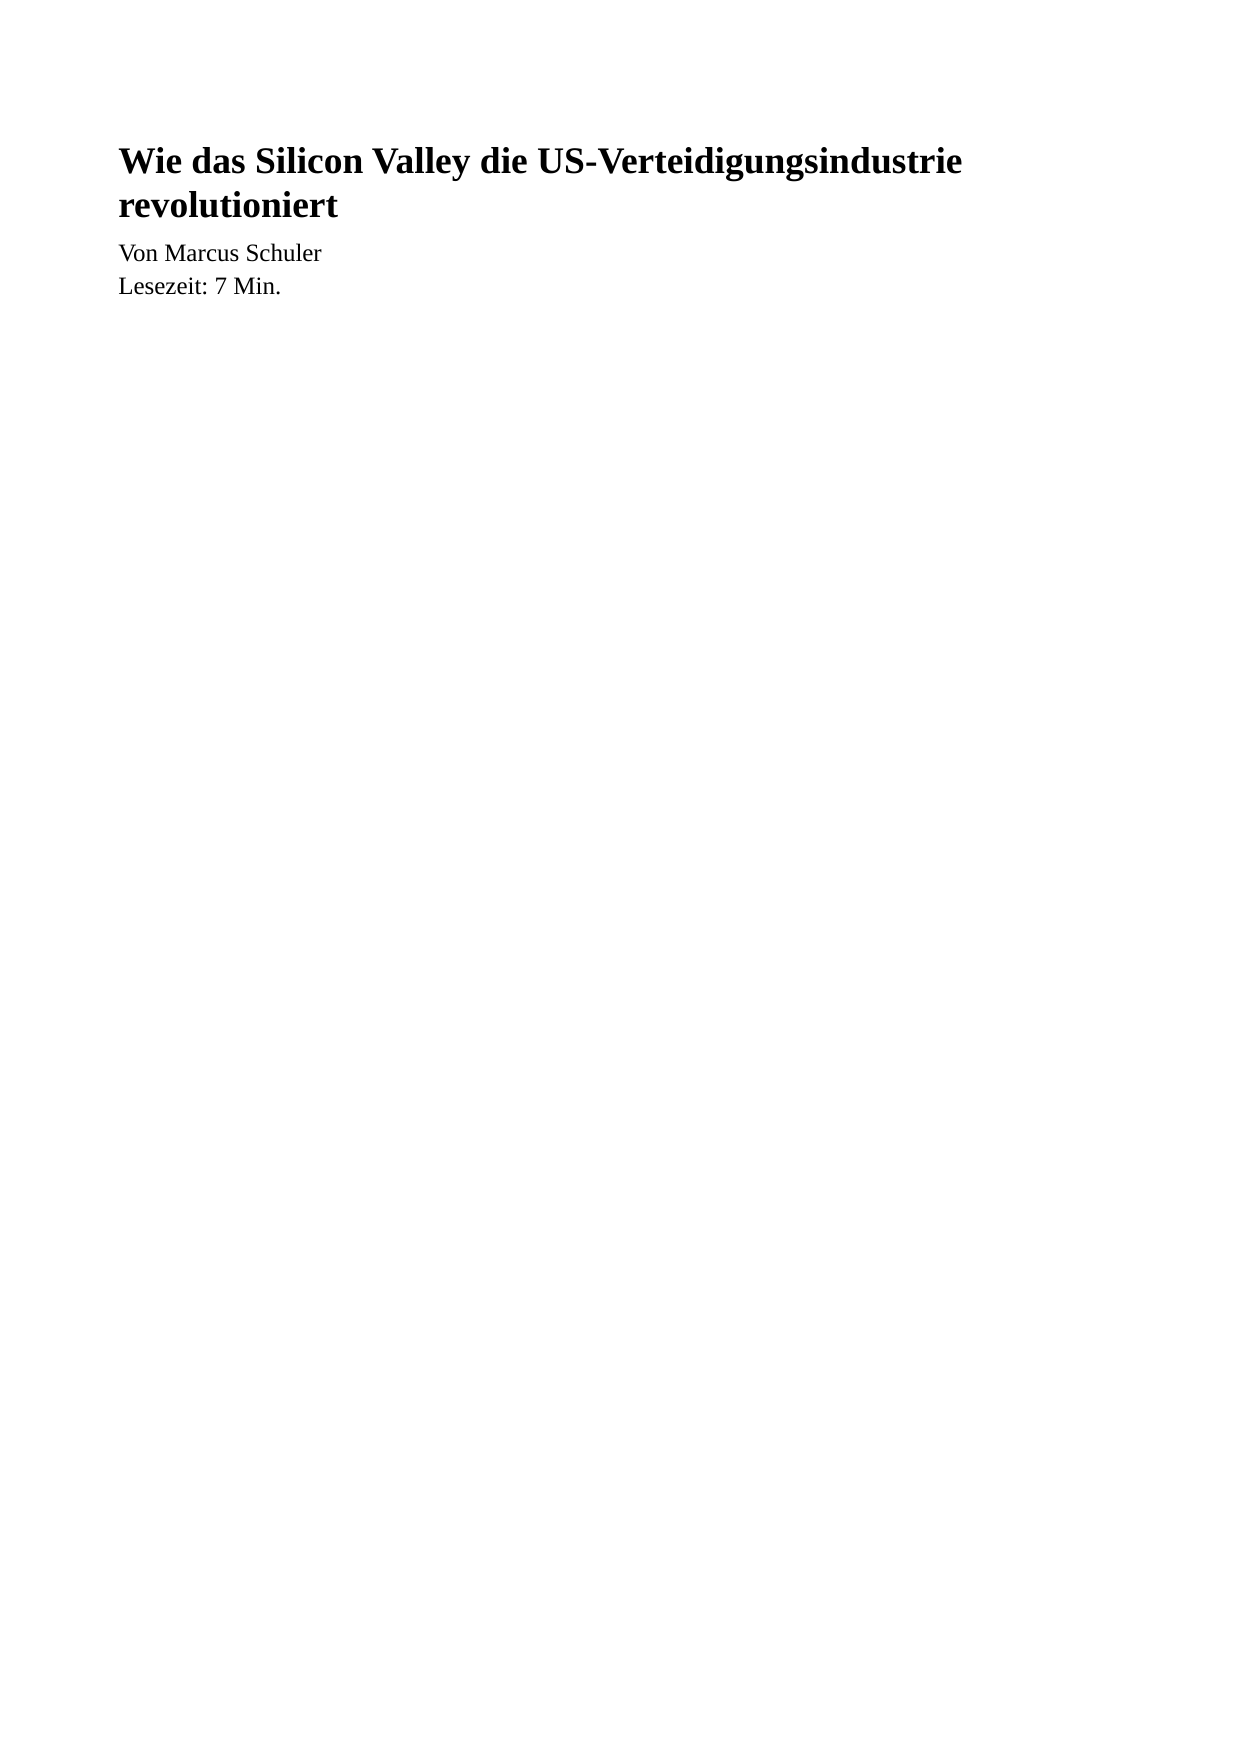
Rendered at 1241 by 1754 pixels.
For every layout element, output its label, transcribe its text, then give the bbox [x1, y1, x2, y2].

text Von Marcus Schuler [118, 238, 1122, 266]
text Lesezeit: 7 Min. [118, 271, 1122, 299]
subtitle Wie das Silicon Valley die US-Verteidigungsindustrie revolutioniert [118, 139, 1122, 225]
